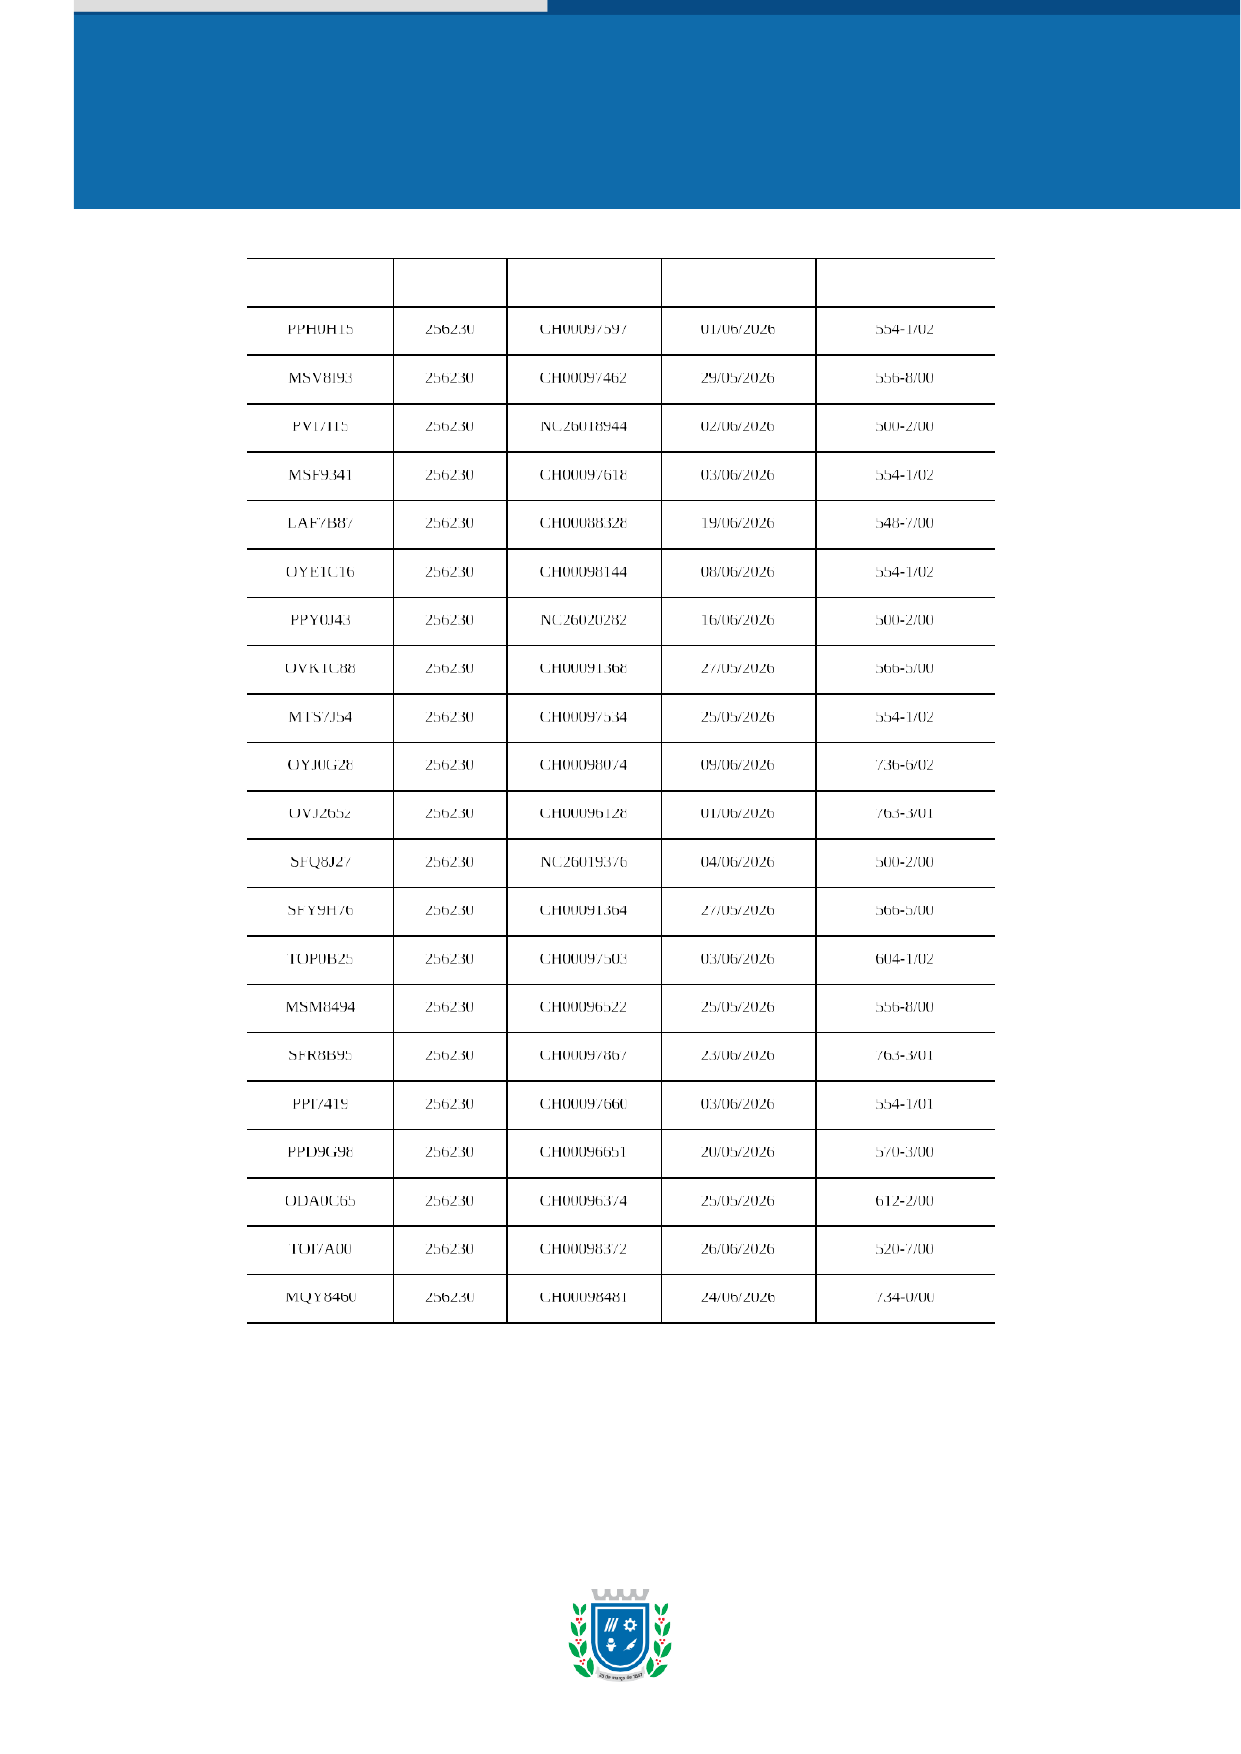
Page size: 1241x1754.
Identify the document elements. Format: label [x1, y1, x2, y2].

picture [425, 470, 473, 480]
table_cell [817, 356, 995, 403]
table_cell [247, 840, 393, 887]
table_cell [662, 985, 815, 1032]
picture [289, 1051, 352, 1060]
table_cell [508, 1275, 661, 1322]
table_cell [817, 405, 995, 451]
picture [701, 1196, 774, 1206]
table_cell [394, 1130, 506, 1177]
picture [876, 615, 933, 625]
picture [73, 0, 1241, 209]
picture [288, 712, 352, 722]
table_cell [508, 356, 661, 403]
table_cell [817, 453, 995, 499]
picture [701, 809, 774, 818]
table_cell [508, 792, 661, 838]
table_cell [662, 1227, 815, 1274]
picture [425, 1147, 473, 1157]
table_cell [394, 840, 506, 887]
picture [876, 664, 933, 673]
picture [876, 422, 933, 431]
picture [701, 1244, 774, 1254]
table_cell [817, 792, 995, 838]
picture [568, 1589, 672, 1682]
table_cell [662, 792, 815, 838]
table_header [662, 259, 815, 306]
picture [876, 760, 933, 770]
picture [540, 1099, 627, 1109]
table_cell [508, 1227, 661, 1274]
picture [540, 954, 627, 964]
table_cell [247, 937, 393, 983]
picture [540, 325, 627, 334]
picture [287, 325, 353, 334]
picture [876, 1099, 933, 1109]
table_cell [662, 840, 815, 887]
picture [540, 760, 627, 770]
picture [540, 906, 627, 915]
picture [425, 373, 473, 383]
picture [540, 1293, 627, 1302]
picture [290, 615, 350, 625]
picture [288, 906, 353, 915]
picture [701, 325, 775, 334]
table_cell [817, 937, 995, 983]
picture [425, 325, 474, 334]
picture [540, 422, 627, 431]
table_cell [508, 1082, 661, 1128]
table_cell [247, 1179, 393, 1225]
table_cell [394, 308, 506, 354]
picture [540, 809, 627, 818]
picture [288, 373, 352, 383]
table_cell [247, 598, 393, 645]
picture [876, 906, 933, 915]
picture [540, 1147, 626, 1157]
picture [425, 518, 473, 528]
picture [425, 809, 473, 818]
picture [876, 1147, 933, 1157]
table_cell [662, 695, 815, 741]
table_cell [662, 501, 815, 548]
picture [540, 615, 626, 625]
picture [701, 1051, 774, 1060]
table_cell [247, 308, 393, 354]
picture [285, 1002, 355, 1012]
table_cell [817, 695, 995, 741]
picture [876, 325, 933, 334]
table_cell [394, 1227, 506, 1274]
picture [876, 712, 933, 722]
picture [702, 518, 774, 528]
table_cell [817, 985, 995, 1032]
table_cell [817, 888, 995, 935]
picture [876, 518, 933, 528]
picture [540, 664, 627, 673]
table_cell [817, 743, 995, 790]
picture [425, 1099, 473, 1109]
picture [702, 615, 774, 625]
picture [289, 1244, 351, 1254]
table_cell [662, 356, 815, 403]
table_cell [247, 453, 393, 499]
picture [289, 809, 350, 818]
table_cell [817, 1275, 995, 1322]
picture [701, 1099, 774, 1109]
picture [540, 1244, 626, 1254]
picture [701, 470, 774, 480]
table_cell [817, 598, 995, 645]
table_cell [662, 743, 815, 790]
picture [701, 664, 774, 673]
picture [425, 954, 473, 964]
picture [287, 1147, 353, 1157]
table_header [817, 259, 995, 306]
table_cell [508, 888, 661, 935]
table_cell [817, 308, 995, 354]
picture [286, 664, 355, 673]
table_cell [394, 356, 506, 403]
table_cell [508, 743, 661, 790]
picture [701, 857, 774, 867]
picture [540, 1196, 627, 1206]
table_cell [394, 743, 506, 790]
table_cell [394, 985, 506, 1032]
table_cell [508, 501, 661, 548]
table_cell [247, 1082, 393, 1128]
table_cell [394, 453, 506, 499]
table_cell [817, 1179, 995, 1225]
picture [876, 470, 933, 480]
table_cell [508, 598, 661, 645]
picture [540, 373, 626, 383]
table_cell [247, 501, 393, 548]
table_cell [662, 405, 815, 451]
table_cell [817, 1130, 995, 1177]
table_cell [662, 550, 815, 596]
table_cell [662, 1179, 815, 1225]
table_cell [247, 405, 393, 451]
picture [701, 373, 774, 383]
picture [540, 1051, 627, 1060]
table_cell [508, 985, 661, 1032]
table_cell [247, 356, 393, 403]
table_cell [662, 888, 815, 935]
picture [291, 857, 351, 869]
table_cell [247, 743, 393, 790]
picture [425, 1244, 473, 1254]
picture [540, 518, 627, 528]
table_header [394, 259, 506, 306]
table_cell [817, 646, 995, 693]
picture [876, 1051, 933, 1060]
picture [876, 809, 933, 818]
table_cell [508, 695, 661, 741]
table_cell [508, 1033, 661, 1080]
table_cell [247, 1033, 393, 1080]
table_cell [662, 1275, 815, 1322]
picture [287, 518, 353, 528]
table_cell [662, 598, 815, 645]
table_cell [247, 646, 393, 693]
table_cell [394, 405, 506, 451]
table_cell [247, 695, 393, 741]
picture [876, 1196, 933, 1206]
table_cell [247, 550, 393, 596]
table_cell [247, 888, 393, 935]
picture [701, 1293, 775, 1302]
picture [425, 615, 473, 625]
picture [540, 1002, 626, 1012]
picture [425, 857, 473, 867]
picture [292, 422, 348, 431]
table_cell [394, 888, 506, 935]
table_cell [508, 937, 661, 983]
picture [425, 760, 473, 770]
picture [701, 712, 774, 722]
table_cell [508, 840, 661, 887]
table_cell [508, 308, 661, 354]
table_cell [817, 1227, 995, 1274]
picture [701, 760, 774, 770]
table_cell [817, 840, 995, 887]
table_cell [662, 646, 815, 693]
table_header [247, 259, 393, 306]
picture [540, 857, 627, 867]
picture [540, 470, 627, 480]
picture [286, 1196, 355, 1206]
table_cell [508, 453, 661, 499]
table_cell [394, 1033, 506, 1080]
table_cell [394, 937, 506, 983]
picture [876, 567, 933, 577]
table_cell [817, 1033, 995, 1080]
table_cell [247, 1227, 393, 1274]
table_cell [662, 308, 815, 354]
table_cell [394, 1275, 506, 1322]
picture [425, 1196, 473, 1206]
table_cell [662, 937, 815, 983]
table_cell [394, 646, 506, 693]
table_cell [247, 1275, 393, 1322]
table_cell [508, 1179, 661, 1225]
picture [701, 1002, 774, 1012]
table_cell [662, 1130, 815, 1177]
picture [425, 1002, 473, 1012]
picture [288, 470, 352, 480]
picture [540, 567, 627, 577]
picture [701, 422, 774, 431]
table_cell [508, 550, 661, 596]
table_cell [817, 1082, 995, 1128]
table_cell [817, 550, 995, 596]
picture [285, 1293, 356, 1304]
picture [288, 760, 353, 770]
table_cell [247, 792, 393, 838]
table_header [508, 259, 661, 306]
picture [540, 712, 627, 722]
picture [876, 1244, 933, 1254]
picture [287, 954, 353, 964]
table_cell [508, 405, 661, 451]
table_cell [394, 695, 506, 741]
table_cell [394, 1179, 506, 1225]
picture [876, 1293, 934, 1302]
table_cell [394, 501, 506, 548]
picture [425, 906, 473, 915]
picture [701, 567, 774, 577]
picture [876, 857, 933, 867]
picture [876, 373, 933, 383]
picture [425, 1051, 473, 1060]
picture [425, 567, 473, 577]
picture [701, 906, 774, 915]
picture [425, 664, 473, 673]
table_cell [394, 792, 506, 838]
picture [876, 954, 933, 964]
picture [425, 1293, 474, 1302]
picture [876, 1002, 933, 1012]
table_cell [247, 985, 393, 1032]
picture [286, 567, 354, 577]
table_cell [508, 1130, 661, 1177]
table_cell [394, 550, 506, 596]
table_cell [662, 1082, 815, 1128]
table_cell [662, 453, 815, 499]
table_cell [247, 1130, 393, 1177]
table_cell [662, 1033, 815, 1080]
picture [425, 712, 473, 722]
picture [292, 1099, 348, 1109]
table_cell [394, 598, 506, 645]
table_cell [817, 501, 995, 548]
table_cell [394, 1082, 506, 1128]
picture [701, 954, 774, 964]
picture [701, 1147, 774, 1157]
table_cell [508, 646, 661, 693]
picture [425, 422, 473, 431]
